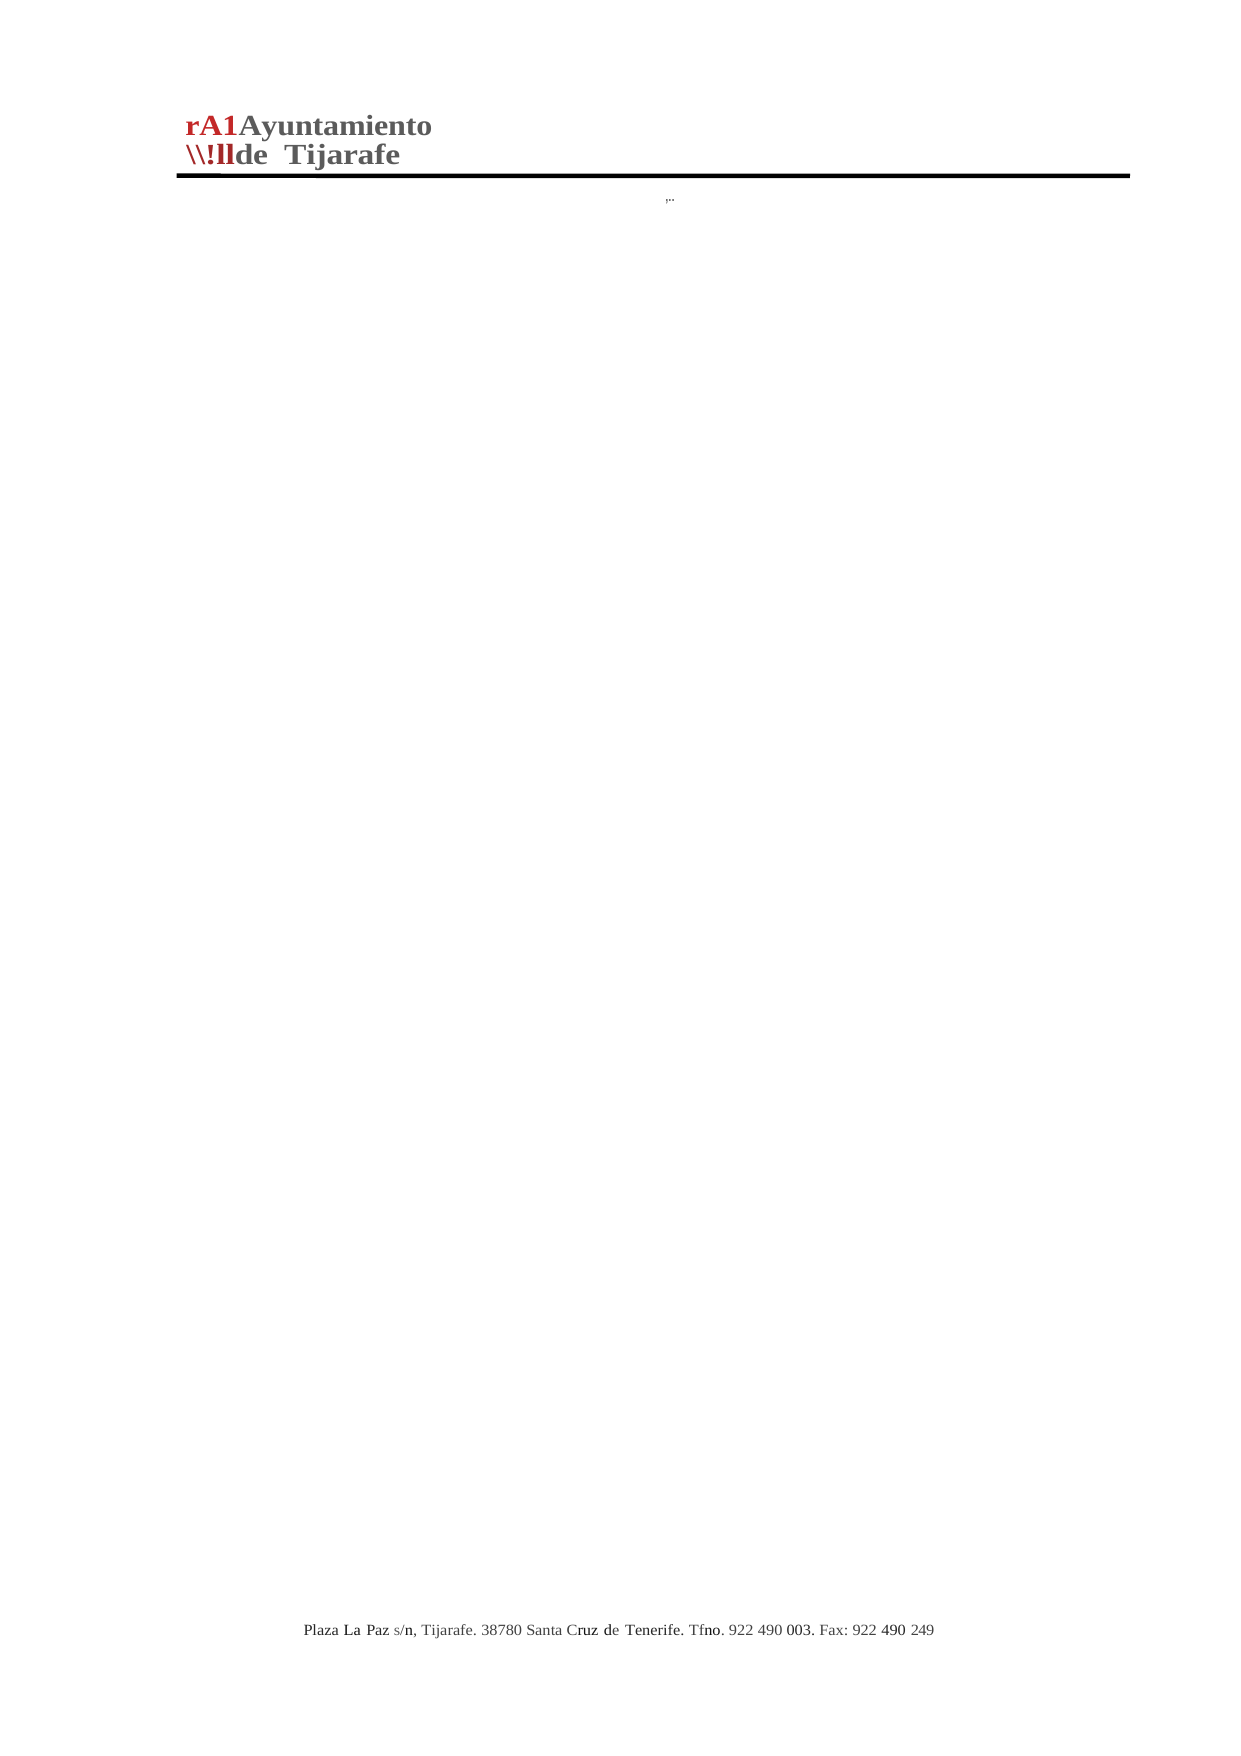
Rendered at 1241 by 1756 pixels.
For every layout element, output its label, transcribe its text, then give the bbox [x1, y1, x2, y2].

text ,.. [154, 183, 675, 205]
